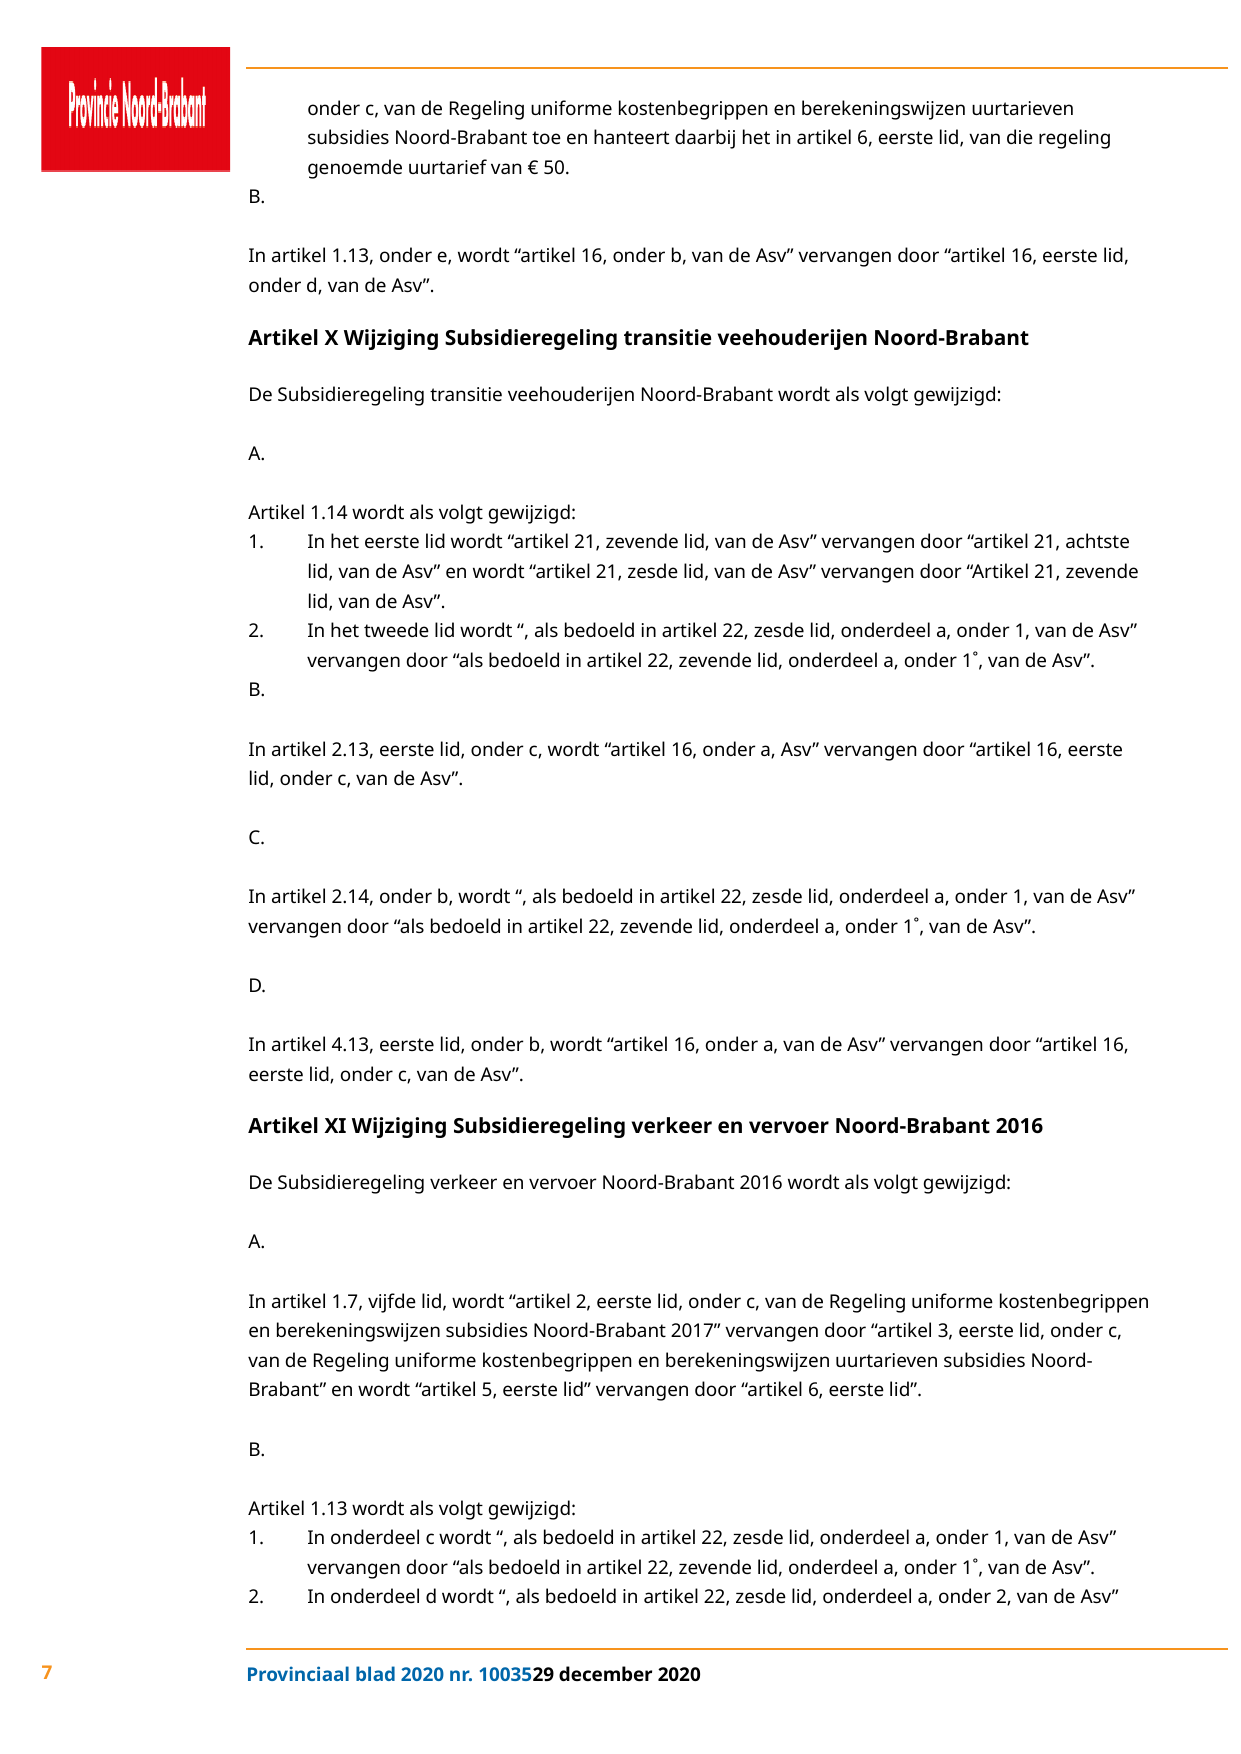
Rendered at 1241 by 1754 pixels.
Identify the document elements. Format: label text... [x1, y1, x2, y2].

text Artikel 1.13 wordt als volgt gewijzigd: [248, 1495, 1152, 1521]
text B. [248, 1436, 1152, 1462]
list In onderdeel c wordt “, als bedoeld in artikel 22, zesde lid, onderdeel a, onder 1, van de Asv” vervangen door “als bedoeld in artikel 22, zevende lid, onderdeel a, onder 1˚, van de Asv”. [248, 1524, 1152, 1580]
text D. [248, 972, 1152, 998]
picture [41, 47, 231, 172]
list In onderdeel d wordt “, als bedoeld in artikel 22, zesde lid, onderdeel a, onder 2, van de Asv” [248, 1584, 1152, 1609]
list In het tweede lid wordt “, als bedoeld in artikel 22, zesde lid, onderdeel a, onder 1, van de Asv” vervangen door “als bedoeld in artikel 22, zevende lid, onderdeel a, onder 1˚, van de Asv”. [248, 617, 1152, 673]
text Artikel XI Wijziging Subsidieregeling verkeer en vervoer Noord-Brabant 2016 [248, 1112, 1152, 1140]
text C. [248, 824, 1152, 850]
text A. [248, 440, 1152, 466]
text In artikel 2.13, eerste lid, onder c, wordt “artikel 16, onder a, Asv” vervangen door “artikel 16, eerste lid, onder c, van de Asv”. [248, 736, 1152, 791]
text In artikel 1.7, vijfde lid, wordt “artikel 2, eerste lid, onder c, van de Regeling uniforme kostenbegrippen en berekeningswijzen subsidies Noord-Brabant 2017” vervangen door “artikel 3, eerste lid, onder c, van de Regeling uniforme kostenbegrippen en berekeningswijzen uurtarieven subsidies Noord-Brabant” en wordt “artikel 5, eerste lid” vervangen door “artikel 6, eerste lid”. [248, 1288, 1152, 1402]
text In artikel 4.13, eerste lid, onder b, wordt “artikel 16, onder a, van de Asv” vervangen door “artikel 16, eerste lid, onder c, van de Asv”. [248, 1032, 1152, 1087]
text In artikel 2.14, onder b, wordt “, als bedoeld in artikel 22, zesde lid, onderdeel a, onder 1, van de Asv” vervangen door “als bedoeld in artikel 22, zevende lid, onderdeel a, onder 1˚, van de Asv”. [248, 884, 1152, 939]
text De Subsidieregeling transitie veehouderijen Noord-Brabant wordt als volgt gewijzigd: [248, 381, 1152, 406]
text Artikel 1.14 wordt als volgt gewijzigd: [248, 499, 1152, 525]
list onder c, van de Regeling uniforme kostenbegrippen en berekeningswijzen uurtarieven subsidies Noord-Brabant toe en hanteert daarbij het in artikel 6, eerste lid, van die regeling genoemde uurtarief van € 50. [248, 95, 1152, 180]
text In artikel 1.13, onder e, wordt “artikel 16, onder b, van de Asv” vervangen door “artikel 16, eerste lid, onder d, van de Asv”. [248, 243, 1152, 298]
text De Subsidieregeling verkeer en vervoer Noord-Brabant 2016 wordt als volgt gewijzigd: [248, 1169, 1152, 1195]
text B. [248, 183, 1152, 209]
text B. [248, 677, 1152, 702]
text A. [248, 1229, 1152, 1254]
list In het eerste lid wordt “artikel 21, zevende lid, van de Asv” vervangen door “artikel 21, achtste lid, van de Asv” en wordt “artikel 21, zesde lid, van de Asv” vervangen door “Artikel 21, zevende lid, van de Asv”. [248, 529, 1152, 613]
text Artikel X Wijziging Subsidieregeling transitie veehouderijen Noord-Brabant [248, 323, 1152, 351]
